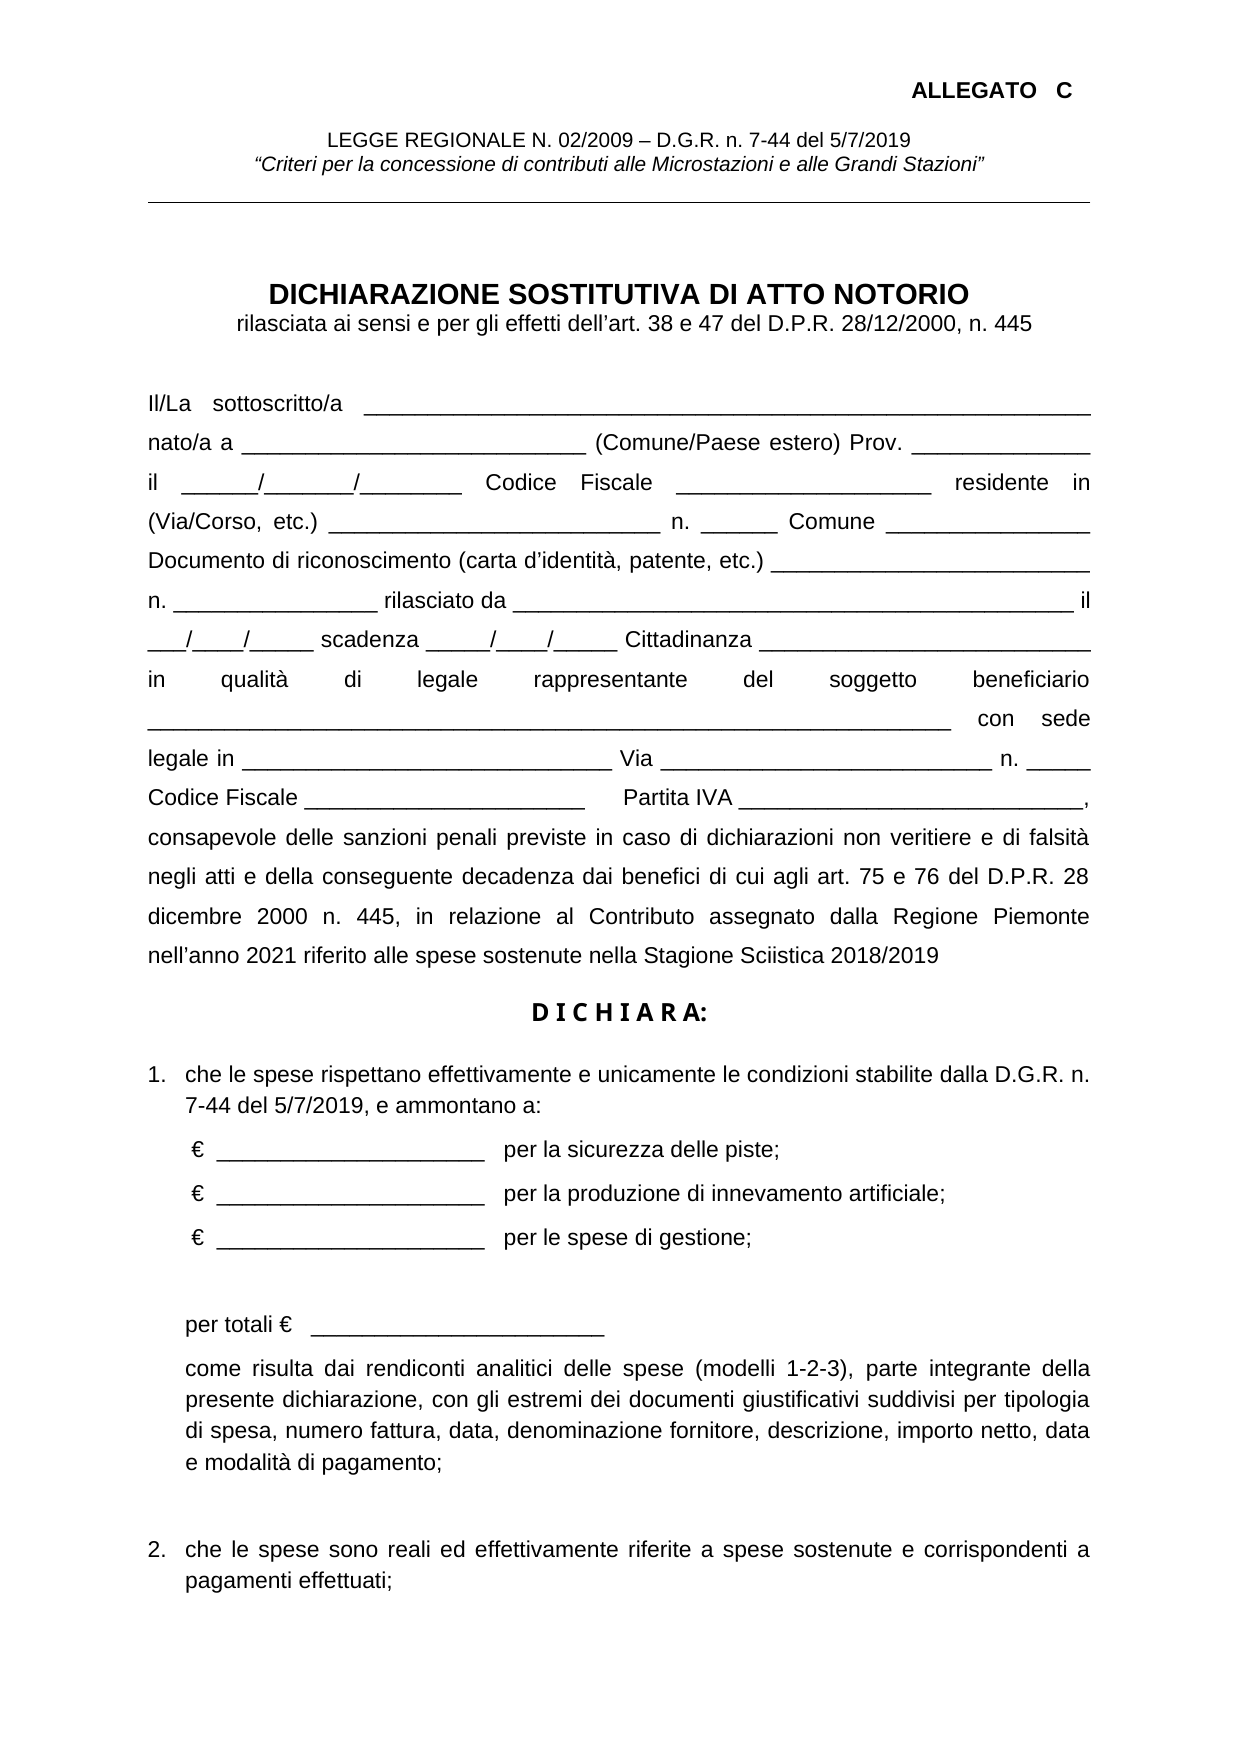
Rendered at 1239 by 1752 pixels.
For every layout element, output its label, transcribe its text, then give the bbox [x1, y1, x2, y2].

list che le spese sono reali ed effettivamente riferite a spese sostenute e corrispondenti a pagamenti effettuati; [147, 1533, 1090, 1595]
list che le spese rispettano effettivamente e unicamente le condizioni stabilite dalla D.G.R. n. 7-44 del 5/7/2019, e ammontano a: [147, 1058, 1090, 1120]
text Il/La sottoscritto/a _________________________________________________________ nato/a a ___________________________ (Comune/Paese estero) Prov. ______________ il ______/_______/________ Codice Fiscale ____________________ residente in (Via/Corso, etc.) __________________________ n. ______ Comune ________________ Documento di riconoscimento (carta d’identità, patente, etc.) _________________________ n. ________________ rilasciato da ____________________________________________ il ___/____/_____ scadenza _____/____/_____ Cittadinanza __________________________ in qualità di legale rappresentante del soggetto beneficiario _______________________________________________________________ con sede legale in _____________________________ Via __________________________ n. _____ Codice Fiscale ______________________ Partita IVA ___________________________, [148, 389, 1090, 811]
text come risulta dai rendiconti analitici delle spese (modelli 1-2-3), parte integrante della presente dichiarazione, con gli estremi dei documenti giustificativi suddivisi per tipologia di spesa, numero fattura, data, denominazione fornitore, descrizione, importo netto, data e modalità di pagamento; [185, 1351, 1090, 1476]
text D I C H I A R A: [148, 994, 1090, 1028]
text per totali € _______________________ [147, 1308, 1090, 1339]
text rilasciata ai sensi e per gli effetti dell’art. 38 e 47 del D.P.R. 28/12/2000, n. 445 [148, 310, 1090, 337]
text € _____________________ per la produzione di innevamento artificiale; [148, 1176, 1090, 1208]
subtitle DICHIARAZIONE SOSTITUTIVA DI ATTO NOTORIO [148, 277, 1090, 310]
text € _____________________ per la sicurezza delle piste; [147, 1133, 1090, 1164]
text € _____________________ per le spese di gestione; [147, 1220, 1090, 1251]
text consapevole delle sanzioni penali previste in caso di dichiarazioni non veritiere e di falsità negli atti e della conseguente decadenza dai benefici di cui agli art. 75 e 76 del D.P.R. 28 dicembre 2000 n. 445, in relazione al Contributo assegnato dalla Regione Piemonte nell’anno 2021 riferito alle spese sostenute nella Stagione Sciistica 2018/2019 [148, 824, 1090, 968]
